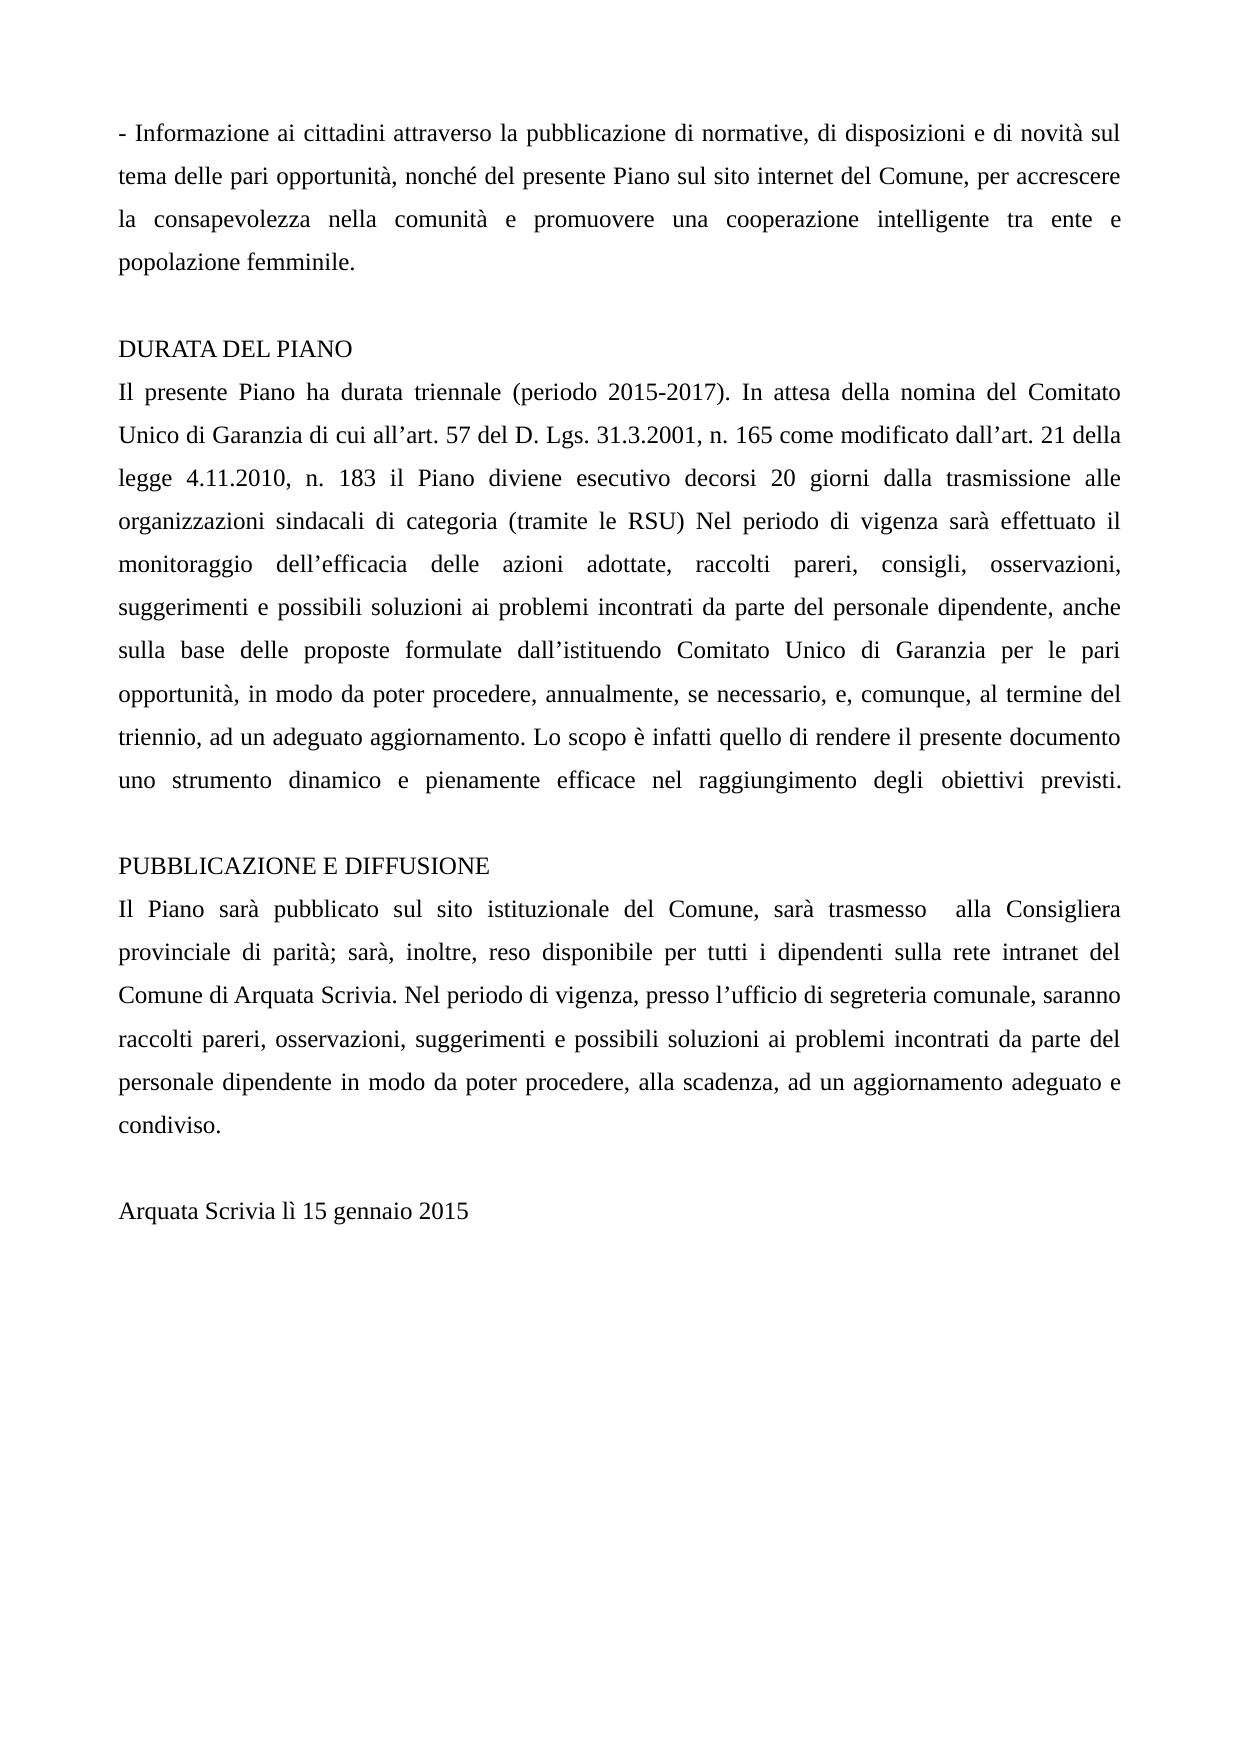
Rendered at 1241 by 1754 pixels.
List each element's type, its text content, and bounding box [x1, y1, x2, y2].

text PUBBLICAZIONE E DIFFUSIONE [118, 851, 1122, 880]
text - Informazione ai cittadini attraverso la pubblicazione di normative, di disposizioni e di novità sul tema delle pari opportunità, nonché del presente Piano sul sito internet del Comune, per accrescere la consapevolezza nella comunità e promuovere una cooperazione intelligente tra ente e popolazione femminile. [118, 118, 1122, 276]
text DURATA DEL PIANO [118, 334, 1122, 362]
text Il presente Piano ha durata triennale (periodo 2015-2017). In attesa della nomina del Comitato Unico di Garanzia di cui all’art. 57 del D. Lgs. 31.3.2001, n. 165 come modificato dall’art. 21 della legge 4.11.2010, n. 183 il Piano diviene esecutivo decorsi 20 giorni dalla trasmissione alle organizzazioni sindacali di categoria (tramite le RSU) Nel periodo di vigenza sarà effettuato il monitoraggio dell’efficacia delle azioni adottate, raccolti pareri, consigli, osservazioni, suggerimenti e possibili soluzioni ai problemi incontrati da parte del personale dipendente, anche sulla base delle proposte formulate dall’istituendo Comitato Unico di Garanzia per le pari opportunità, in modo da poter procedere, annualmente, se necessario, e, comunque, al termine del triennio, ad un adeguato aggiornamento. Lo scopo è infatti quello di rendere il presente documento uno strumento dinamico e pienamente efficace nel raggiungimento degli obiettivi previsti. [118, 377, 1122, 837]
text Il Piano sarà pubblicato sul sito istituzionale del Comune, sarà trasmesso alla Consigliera provinciale di parità; sarà, inoltre, reso disponibile per tutti i dipendenti sulla rete intranet del Comune di Arquata Scrivia. Nel periodo di vigenza, presso l’ufficio di segreteria comunale, saranno raccolti pareri, osservazioni, suggerimenti e possibili soluzioni ai problemi incontrati da parte del personale dipendente in modo da poter procedere, alla scadenza, ad un aggiornamento adeguato e condiviso. Arquata Scrivia lì 15 gennaio 2015 [118, 894, 1122, 1225]
